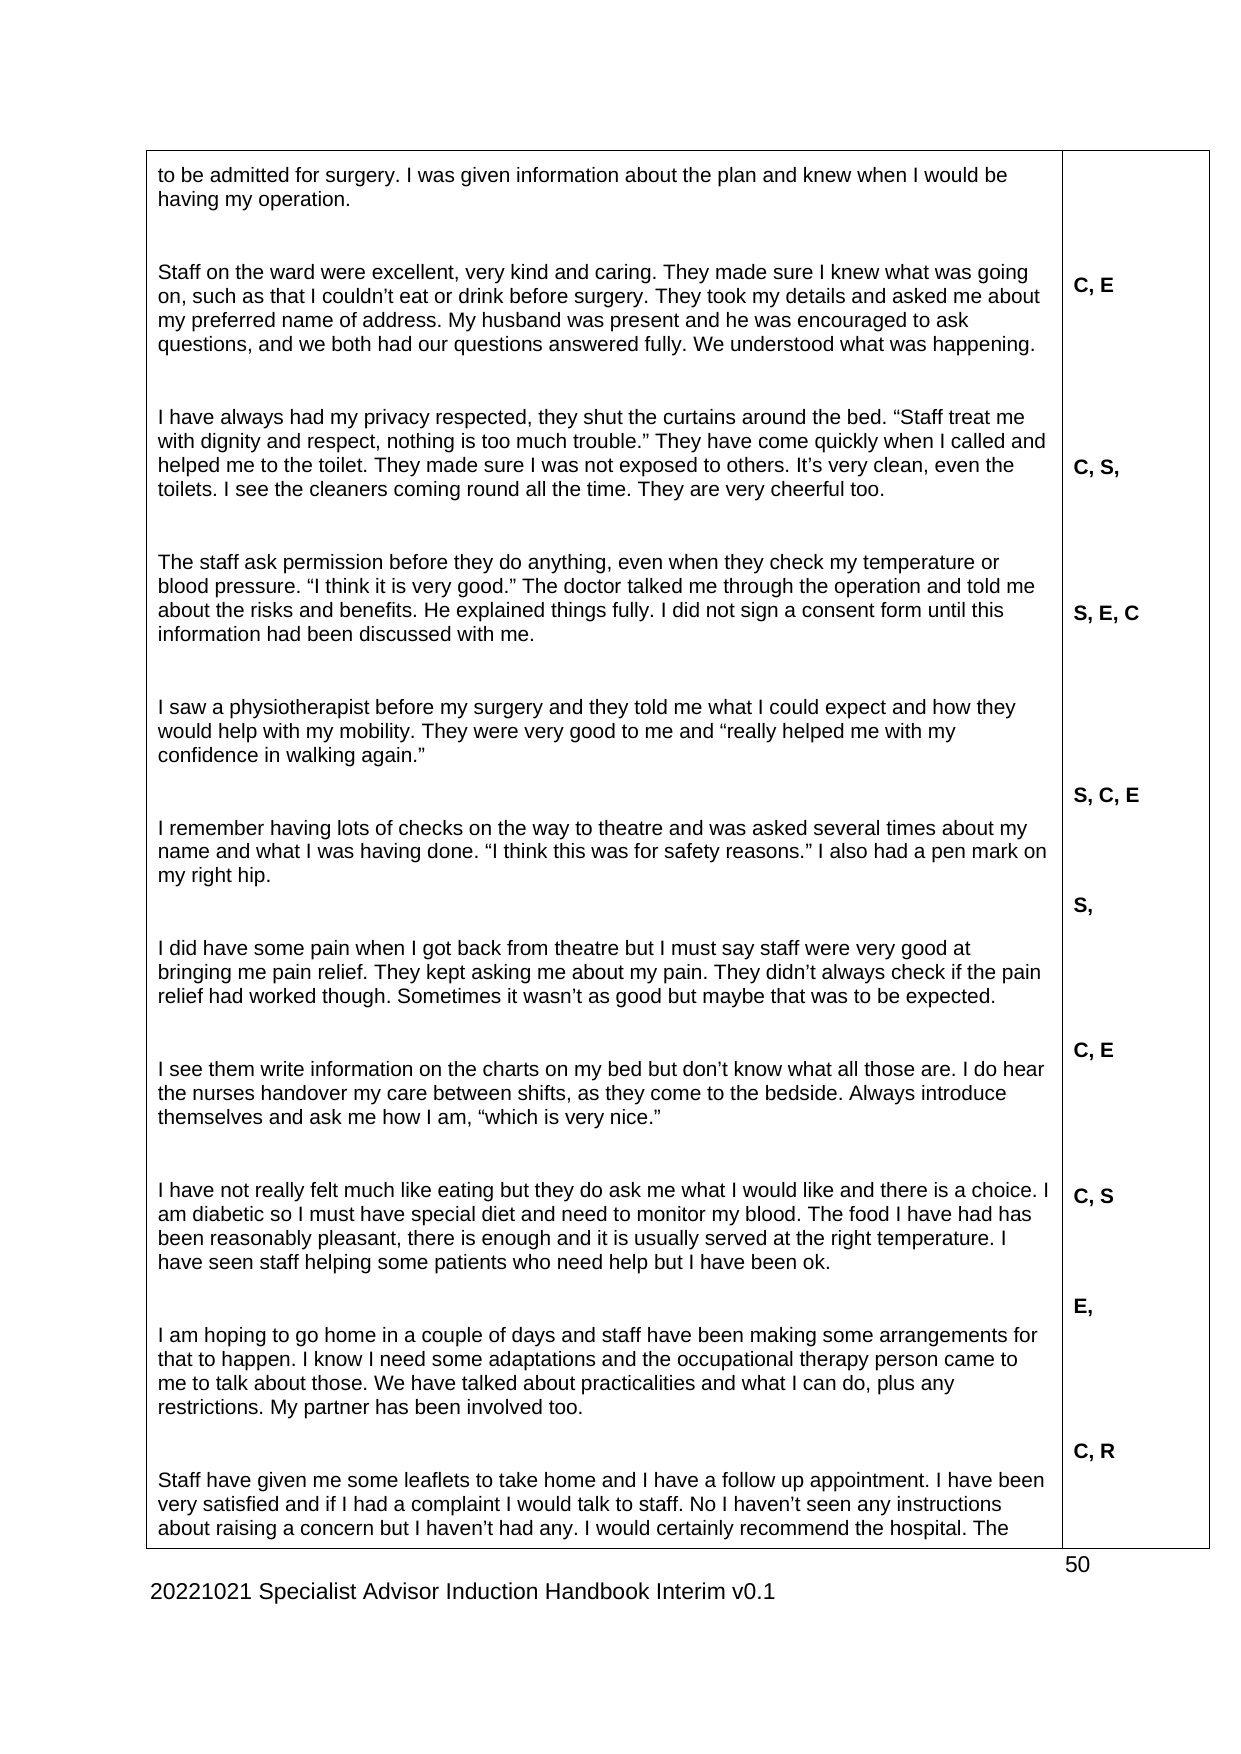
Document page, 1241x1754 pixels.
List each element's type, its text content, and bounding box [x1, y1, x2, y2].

table_cell to be admitted for surgery. I was given information about the plan and knew when I would be having my operation. Staff on the ward were excellent, very kind and caring. They made sure I knew what was going on, such as that I couldn’t eat or drink before surgery. They took my details and asked me about my preferred name of address. My husband was present and he was encouraged to ask questions, and we both had our questions answered fully. We understood what was happening. I have always had my privacy respected, they shut the curtains around the bed. “Staff treat me with dignity and respect, nothing is too much trouble.” They have come quickly when I called and helped me to the toilet. They made sure I was not exposed to others. It’s very clean, even the toilets. I see the cleaners coming round all the time. They are very cheerful too. The staff ask permission before they do anything, even when they check my temperature or blood pressure. “I think it is very good.” The doctor talked me through the operation and told me about the risks and benefits. He explained things fully. I did not sign a consent form until this information had been discussed with me. I saw a physiotherapist before my surgery and they told me what I could expect and how they would help with my mobility. They were very good to me and “really helped me with my confidence in walking again.” I remember having lots of checks on the way to theatre and was asked several times about my name and what I was having done. “I think this was for safety reasons.” I also had a pen mark on my right hip. I did have some pain when I got back from theatre but I must say staff were very good at bringing me pain relief. They kept asking me about my pain. They didn’t always check if the pain relief had worked though. Sometimes it wasn’t as good but maybe that was to be expected. I see them write information on the charts on my bed but don’t know what all those are. I do hear the nurses handover my care between shifts, as they come to the bedside. Always introduce themselves and ask me how I am, “which is very nice.” I have not really felt much like eating but they do ask me what I would like and there is a choice. I am diabetic so I must have special diet and need to monitor my blood. The food I have had has been reasonably pleasant, there is enough and it is usually served at the right temperature. I have seen staff helping some patients who need help but I have been ok. I am hoping to go home in a couple of days and staff have been making some arrangements for that to happen. I know I need some adaptations and the occupational therapy person came to me to talk about those. We have talked about practicalities and what I can do, plus any restrictions. My partner has been involved too. Staff have given me some leaflets to take home and I have a follow up appointment. I have been very satisfied and if I had a complaint I would talk to staff. No I haven’t seen any instructions about raising a concern but I haven’t had any. I would certainly recommend the hospital. The [147, 151, 1062, 1548]
table_cell C, E C, S, S, E, C S, C, E S, C, E C, S E, C, R [1063, 151, 1209, 1548]
